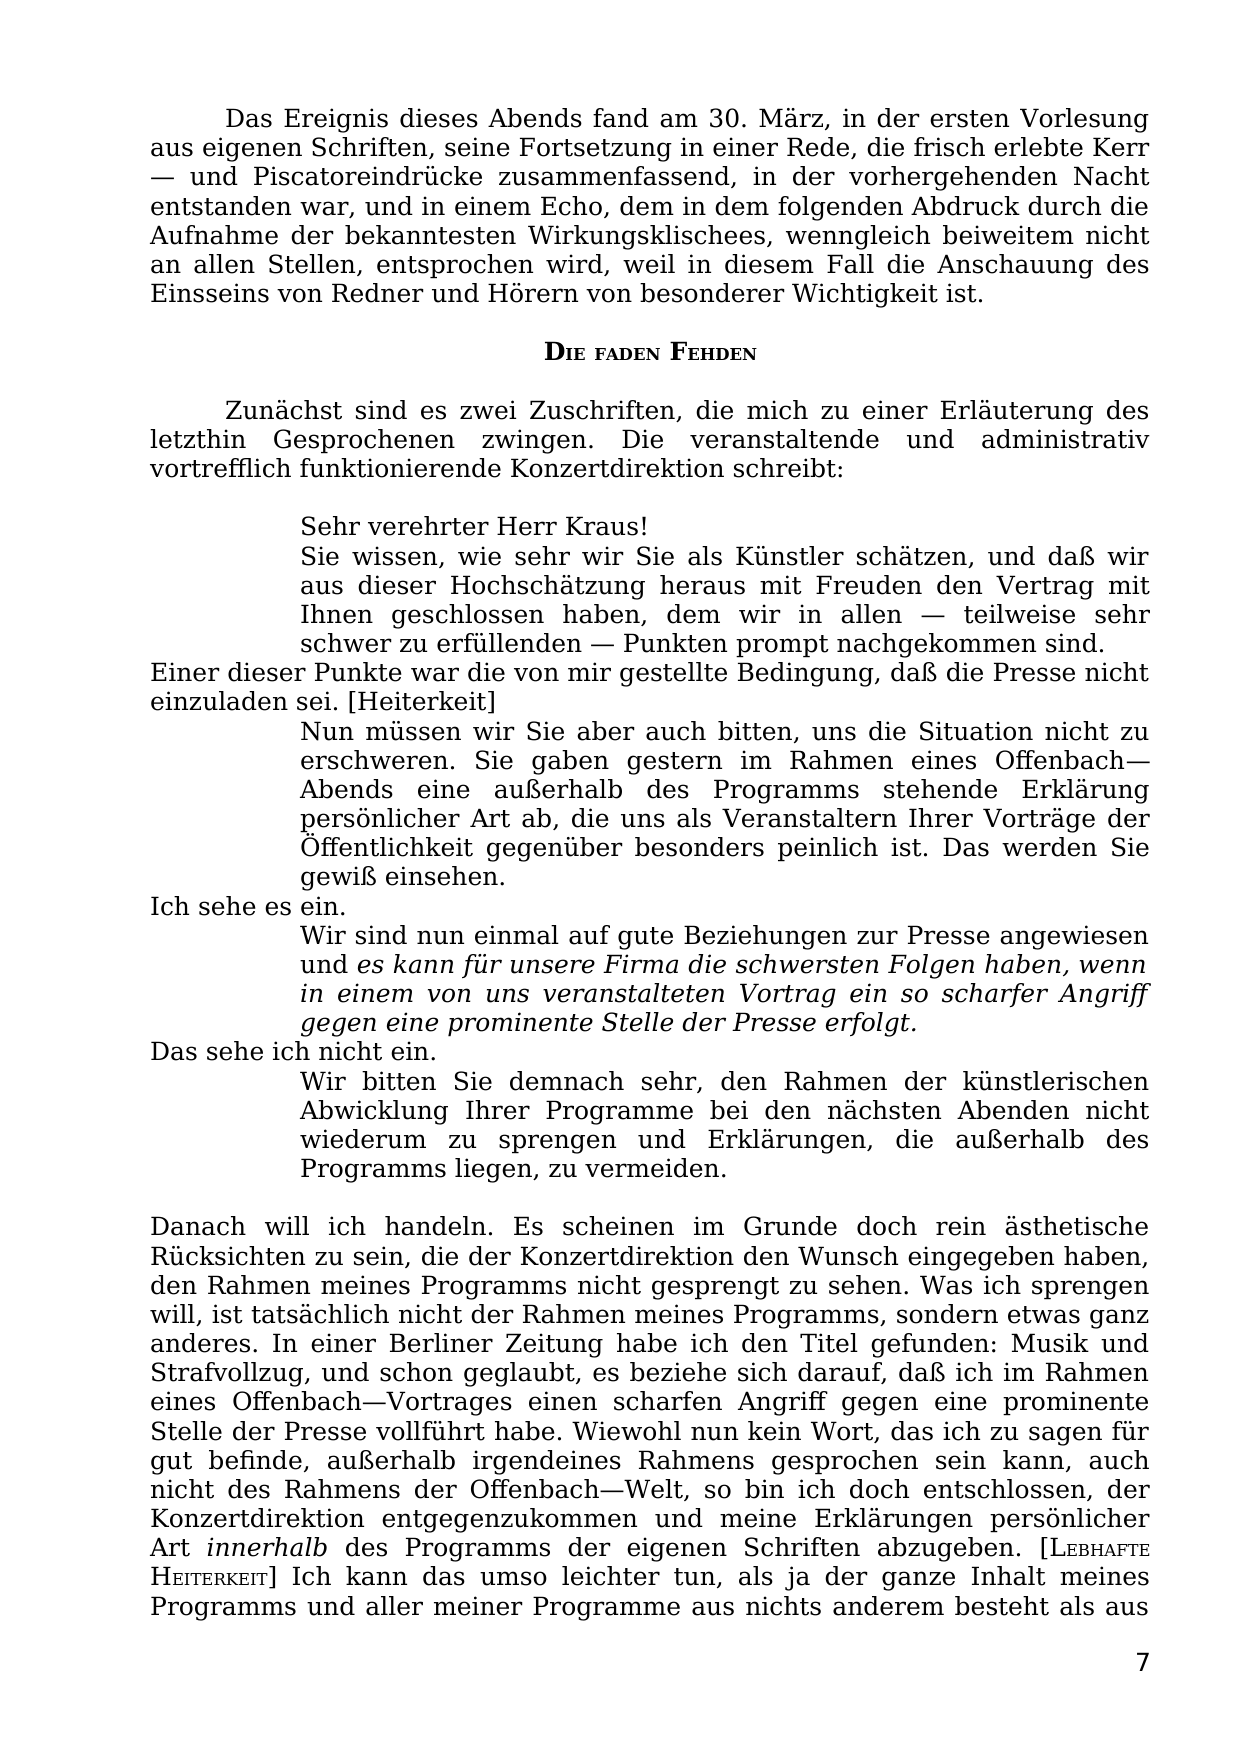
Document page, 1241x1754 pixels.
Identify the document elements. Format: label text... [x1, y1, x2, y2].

text Das Ereignis dieses Abends fand am 30. März, in der ersten Vorlesung aus eigenen Schriften, seine Fortsetzung in einer Rede, die frisch erlebte Kerr— und Piscatoreindrücke zusammenfassend, in der vorhergehenden Nacht entstanden war, und in einem Echo, dem in dem folgenden Abdruck durch die Aufnahme der bekanntesten Wirkungsklischees, wenngleich beiweitem nicht an allen Stellen, entsprochen wird, weil in diesem Fall die Anschauung des Einsseins von Redner und Hörern von besonderer Wichtigkeit ist. [150, 104, 1151, 308]
text Das sehe ich nicht ein. [150, 1037, 1151, 1067]
text Zunächst sind es zwei Zuschriften, die mich zu einer Erläuterung des letzthin Gesprochenen zwingen. Die veranstaltende und administrativ vortrefflich funktionierende Konzertdirektion schreibt: [150, 396, 1151, 483]
text Nun müssen wir Sie aber auch bitten, uns die Situation nicht zu erschweren. Sie gaben gestern im Rahmen eines Offenbach—Abends eine außerhalb des Programms stehende Erklärung persönlicher Art ab, die uns als Veranstaltern Ihrer Vorträge der Öffentlichkeit gegenüber besonders peinlich ist. Das werden Sie gewiß einsehen. [300, 717, 1151, 892]
text Einer dieser Punkte war die von mir gestellte Bedingung, daß die Presse nicht einzuladen sei. [Heiterkeit] [150, 658, 1151, 717]
text Sie wissen, wie sehr wir Sie als Künstler schätzen, und daß wir aus dieser Hochschätzung heraus mit Freuden den Vertrag mit Ihnen geschlossen haben, dem wir in allen — teilweise sehr schwer zu erfüllenden — Punkten prompt nachgekommen sind. [300, 542, 1151, 658]
text Danach will ich handeln. Es scheinen im Grunde doch rein ästhetische Rücksichten zu sein, die der Konzertdirektion den Wunsch eingegeben haben, den Rahmen meines Programms nicht gesprengt zu sehen. Was ich sprengen will, ist tatsächlich nicht der Rahmen meines Programms, sondern etwas ganz anderes. In einer Berliner Zeitung habe ich den Titel gefunden: Musik und Strafvollzug, und schon geglaubt, es beziehe sich darauf, daß ich im Rahmen eines Offenbach—Vortrages einen scharfen Angriff gegen eine prominente Stelle der Presse vollführt habe. Wiewohl nun kein Wort, das ich zu sagen für gut befinde, außerhalb irgendeines Rahmens gesprochen sein kann, auch nicht des Rahmens der Offenbach—Welt, so bin ich doch entschlossen, der Konzertdirektion entgegenzukommen und meine Erklärungen persönlicher Art innerhalb des Programms der eigenen Schriften abzugeben. [Lebhafte Heiterkeit] Ich kann das umso leichter tun, als ja der ganze Inhalt meines Programms und aller meiner Programme aus nichts anderem besteht als aus [150, 1212, 1151, 1621]
text Wir bitten Sie demnach sehr, den Rahmen der künstlerischen Abwicklung Ihrer Programme bei den nächsten Abenden nicht wiederum zu sprengen und Erklärungen, die außerhalb des Programms liegen, zu vermeiden. [300, 1067, 1151, 1183]
text Sehr verehrter Herr Kraus! [300, 512, 1151, 542]
text Wir sind nun einmal auf gute Beziehungen zur Presse angewiesen und es kann für unsere Firma die schwersten Folgen haben, wenn in einem von uns veranstalteten Vortrag ein so scharfer Angriff gegen eine prominente Stelle der Presse erfolgt. [300, 921, 1151, 1037]
text Die faden Fehden [150, 334, 1151, 367]
text Ich sehe es ein. [150, 892, 1151, 921]
